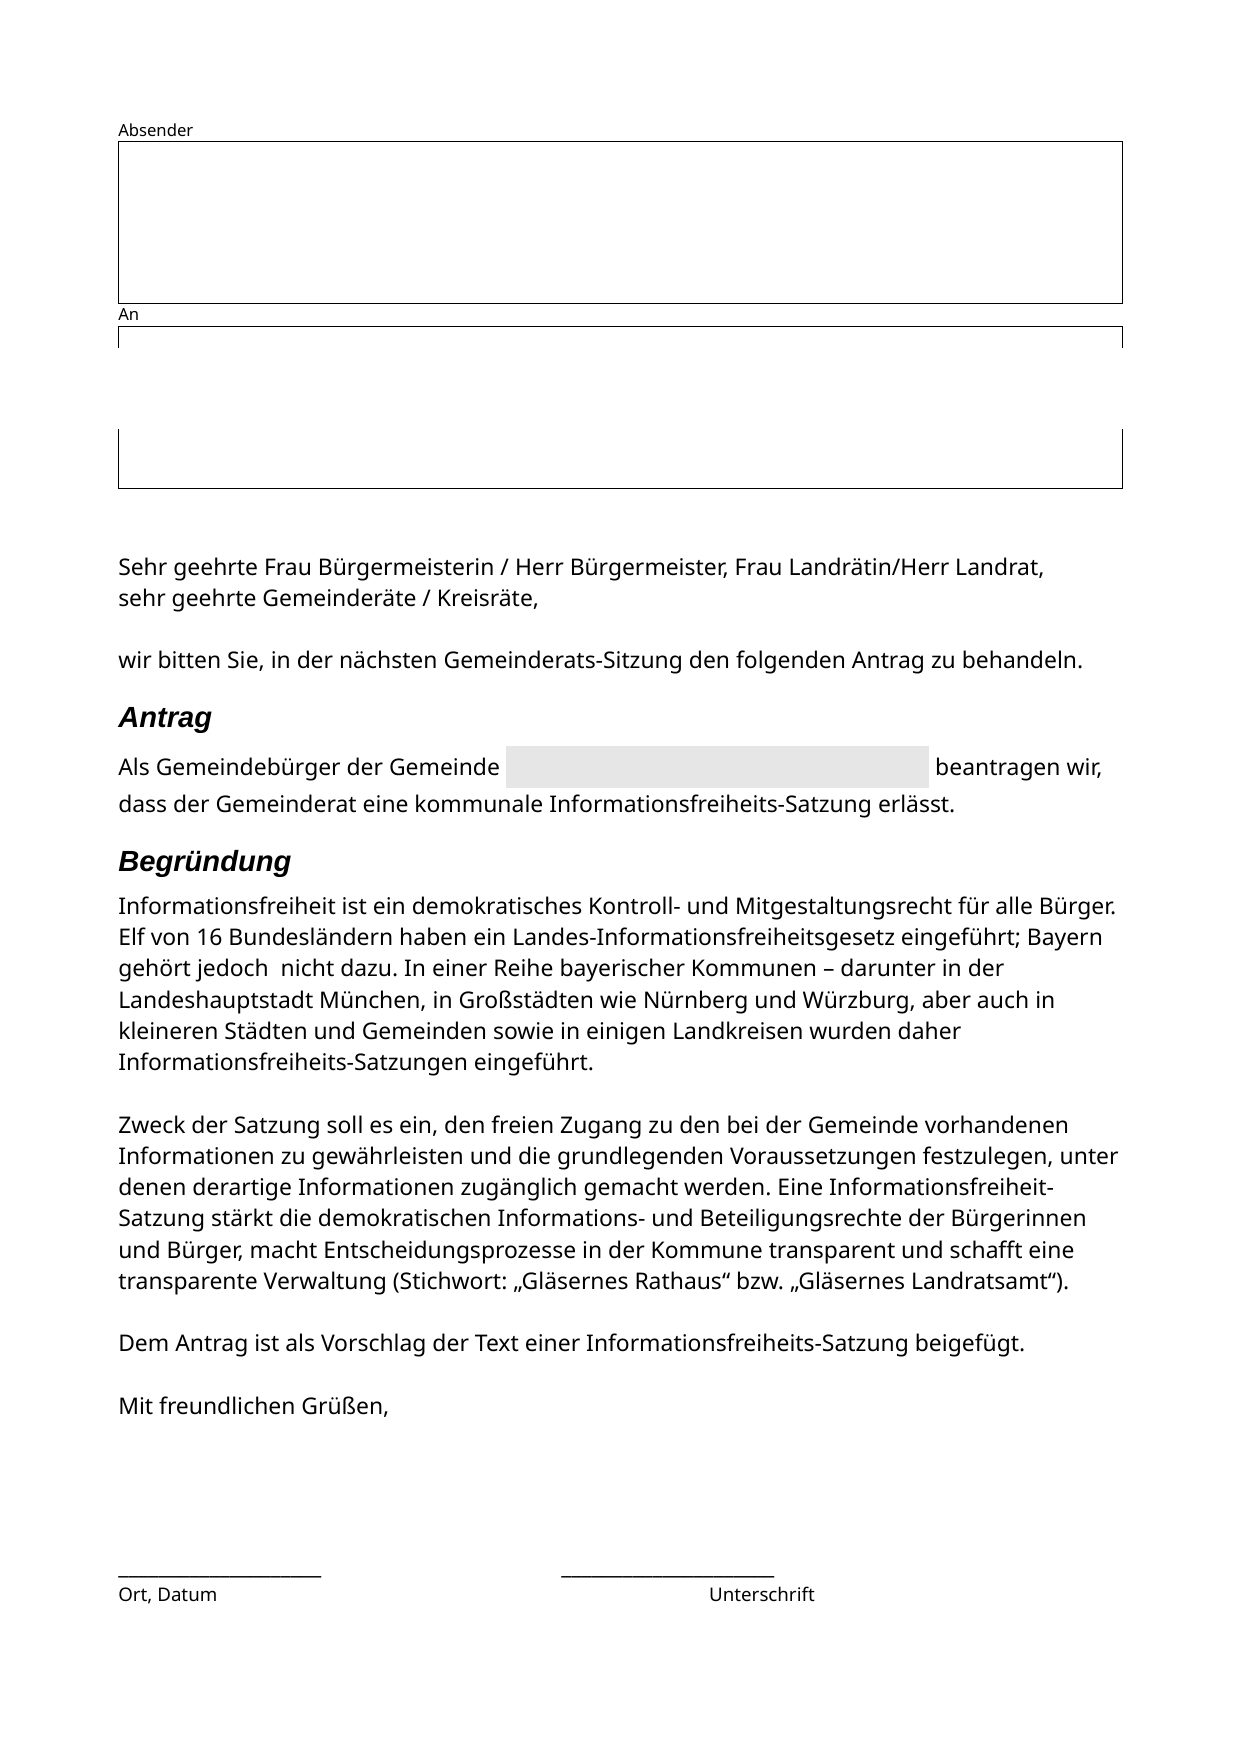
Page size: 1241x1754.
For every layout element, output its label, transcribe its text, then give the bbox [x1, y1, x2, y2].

text Absender [118, 118, 1122, 141]
text Ort, Datum Unterschrift [118, 1581, 1122, 1607]
text An [118, 304, 1122, 326]
text Als Gemeindebürger der Gemeinde beantragen wir, dass der Gemeinderat eine kommunale Informationsfreiheits-Satzung erlässt. [118, 746, 1122, 819]
text Zweck der Satzung soll es ein, den freien Zugang zu den bei der Gemeinde vorhandenen Informationen zu gewährleisten und die grundlegenden Voraussetzungen festzulegen, unter denen derartige Informationen zugänglich gemacht werden. Eine Informationsfreiheit-Satzung stärkt die demokratischen Informations- und Beteiligungsrechte der Bürgerinnen und Bürger, macht Entscheidungsprozesse in der Kommune transparent und schafft eine transparente Verwaltung (Stichwort: „Gläsernes Rathaus“ bzw. „Gläsernes Landratsamt“). [118, 1108, 1122, 1296]
text Sehr geehrte Frau Bürgermeisterin / Herr Bürgermeister, Frau Landrätin/Herr Landrat, [118, 550, 1122, 582]
text Mit freundlichen Grüßen, [118, 1390, 1122, 1421]
text Informationsfreiheit ist ein demokratisches Kontroll- und Mitgestaltungsrecht für alle Bürger. Elf von 16 Bundesländern haben ein Landes-Informationsfreiheitsgesetz eingeführt; Bayern gehört jedoch nicht dazu. In einer Reihe bayerischer Kommunen – darunter in der Landeshauptstadt München, in Großstädten wie Nürnberg und Würzburg, aber auch in kleineren Städten und Gemeinden sowie in einigen Landkreisen wurden daher Informationsfreiheits-Satzungen eingeführt. [118, 890, 1122, 1077]
text Dem Antrag ist als Vorschlag der Text einer Informationsfreiheits-Satzung beigefügt. [118, 1327, 1122, 1358]
subtitle Antrag [118, 700, 1122, 734]
text wir bitten Sie, in der nächsten Gemeinderats-Sitzung den folgenden Antrag zu behandeln. [118, 644, 1122, 675]
text sehr geehrte Gemeinderäte / Kreisräte, [118, 582, 1122, 613]
text ____________________ _____________________ [118, 1550, 1122, 1581]
subtitle Begründung [118, 844, 1122, 877]
